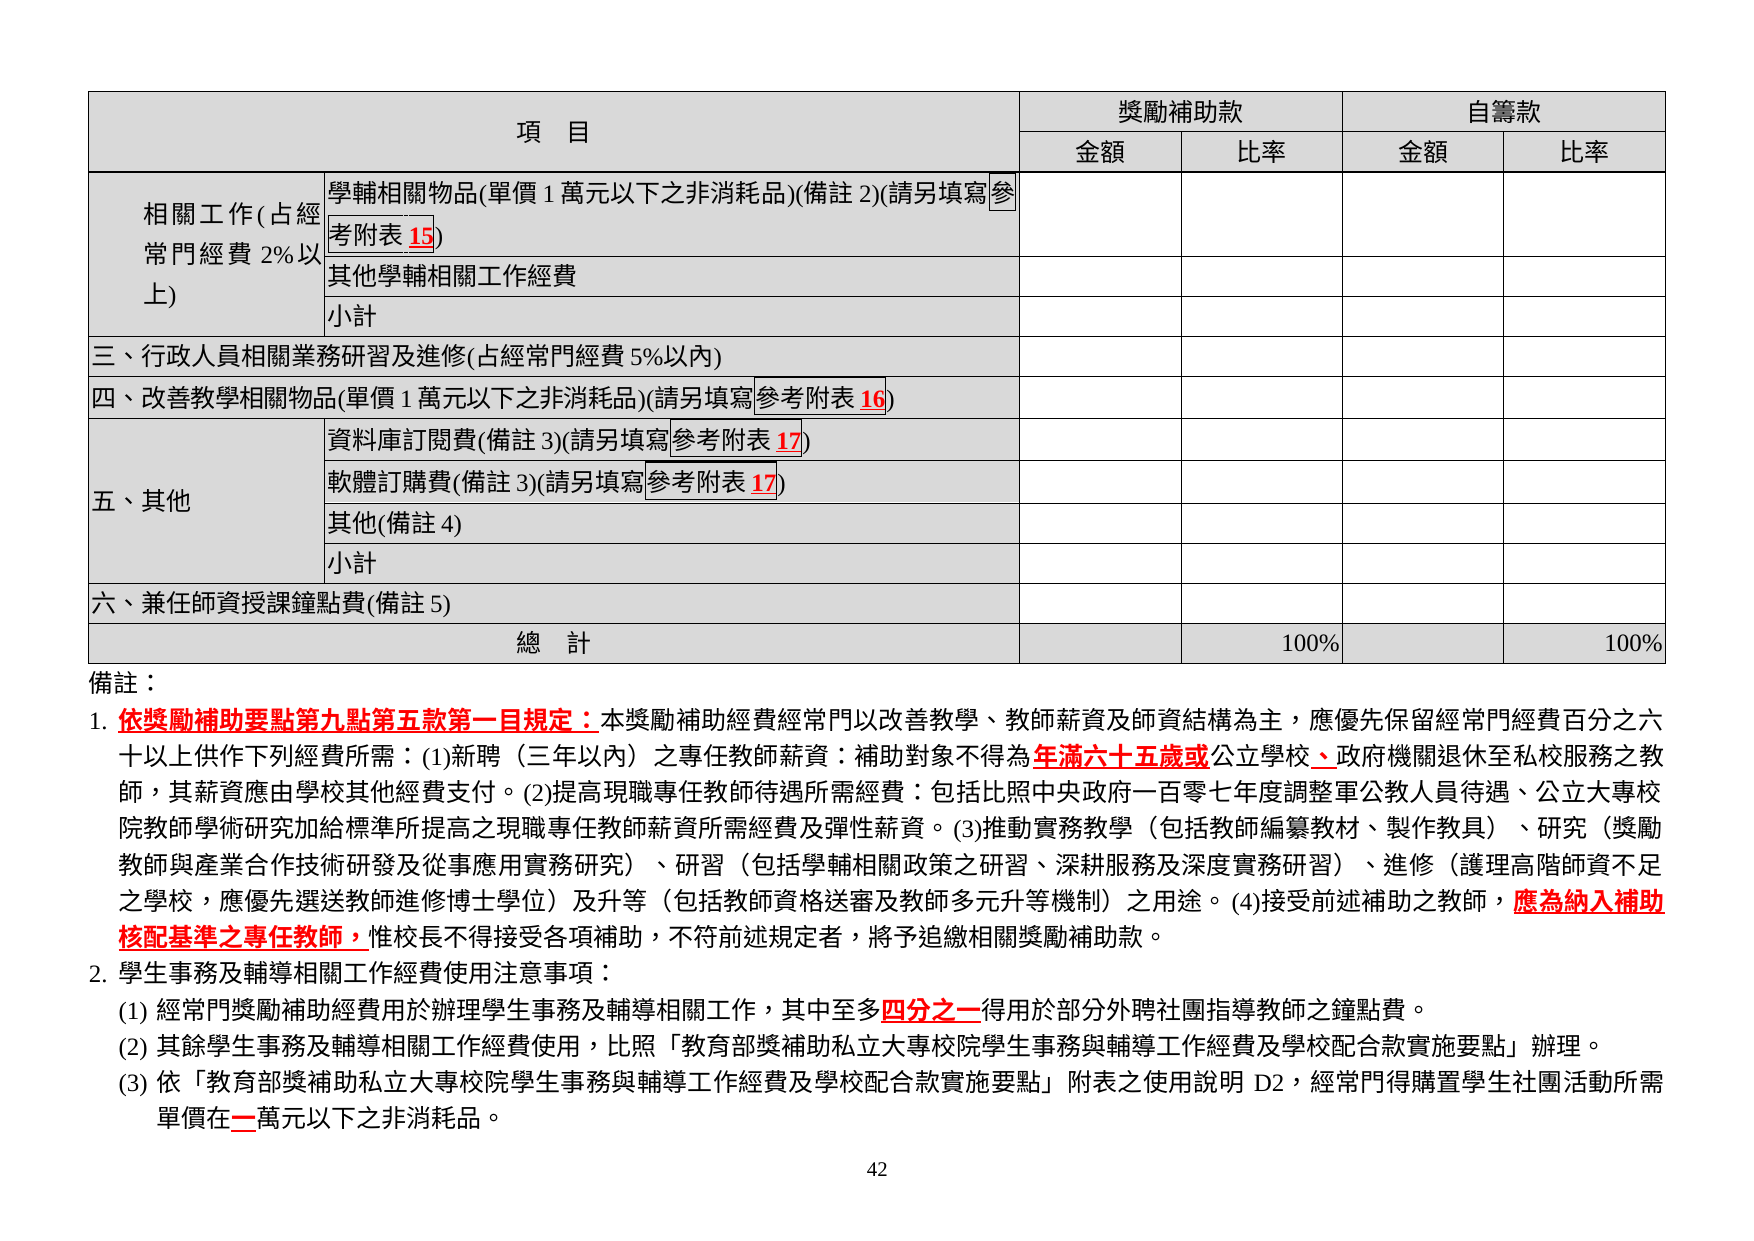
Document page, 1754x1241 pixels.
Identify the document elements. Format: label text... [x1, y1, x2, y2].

table_cell 五、其他 [89, 419, 324, 583]
table_cell 四、改善教學相關物品(單價1萬元以下之非消耗品)(請另填寫參考附表16) [89, 377, 1019, 418]
table_cell 100% [1504, 624, 1665, 663]
list 學生事務及輔導相關工作經費使用注意事項： [89, 954, 1665, 990]
list 經常門獎勵補助經費用於辦理學生事務及輔導相關工作，其中至多四分之一得用於部分外聘社團指導教師之鐘點費。 [118, 990, 1665, 1026]
table_cell [1343, 584, 1503, 623]
table_cell 其他學輔相關工作經費 [325, 257, 1019, 296]
table_cell [1343, 419, 1503, 460]
table_cell [1020, 419, 1181, 460]
table_cell [1504, 419, 1665, 460]
table_cell 六、兼任師資授課鐘點費(備註5) [89, 584, 1019, 623]
table_cell 總 計 [89, 624, 1019, 663]
table_cell [1020, 584, 1181, 623]
table_header 獎勵補助款 [1020, 92, 1342, 131]
table_cell 比率 [1504, 132, 1665, 171]
table_cell [1020, 337, 1181, 376]
table_cell 100% [1182, 624, 1342, 663]
list 依獎勵補助要點第九點第五款第一目規定：本獎勵補助經費經常門以改善教學、教師薪資及師資結構為主，應優先保留經常門經費百分之六十以上供作下列經費所需：(1)新聘（三年以內）之專任教師薪資：補助對象不得為年滿六十五歲或公立學校、政府機關退休至私校服務之教師，其薪資應由學校其他經費支付。(2)提高現職專任教師待遇所需經費：包括比照中央政府一百零七年度調整軍公教人員待遇、公立大專校院教師學術研究加給標準所提高之現職專任教師薪資所需經費及彈性薪資。(3)推動實務教學（包括教師編纂教材、製作教具）、研究（獎勵教師與產業合作技術研發及從事應用實務研究）、研習（包括學輔相關政策之研習、深耕服務及深度實務研習）、進修（護理高階師資不足之學校，應優先選送教師進修博士學位）及升等（包括教師資格送審及教師多元升等機制）之用途。(4)接受前述補助之教師，應為納入補助核配基準之專任教師，惟校長不得接受各項補助，不符前述規定者，將予追繳相關獎勵補助款。 [89, 700, 1665, 954]
table_cell [1182, 337, 1342, 376]
table_cell [1343, 337, 1503, 376]
text 備註： [89, 664, 1665, 700]
table_cell 相關工作(占經常門經費2%以上) [89, 173, 324, 336]
table_cell [1182, 504, 1342, 543]
table_cell [1504, 504, 1665, 543]
table_cell [1182, 297, 1342, 336]
table_cell 軟體訂購費(備註3)(請另填寫參考附表17) [325, 461, 1019, 502]
table_cell [1182, 377, 1342, 418]
table_cell 金額 [1020, 132, 1181, 171]
table_cell [1182, 257, 1342, 296]
table_cell [1504, 337, 1665, 376]
table_cell [1020, 544, 1181, 583]
table_cell 小計 [325, 297, 1019, 336]
table_cell [1182, 419, 1342, 460]
table_header 項 目 [89, 92, 1019, 171]
table_cell 資料庫訂閱費(備註3)(請另填寫參考附表17) [325, 419, 1019, 460]
table_cell [1182, 584, 1342, 623]
table_cell [1343, 173, 1503, 256]
table_cell [1343, 257, 1503, 296]
table_cell [1182, 461, 1342, 502]
table_cell [1343, 544, 1503, 583]
table_cell 比率 [1182, 132, 1342, 171]
table_cell [1504, 297, 1665, 336]
table_cell [1020, 624, 1181, 663]
table_cell [1343, 297, 1503, 336]
list 其餘學生事務及輔導相關工作經費使用，比照「教育部獎補助私立大專校院學生事務與輔導工作經費及學校配合款實施要點」辦理。 [118, 1026, 1665, 1063]
table_cell 小計 [325, 544, 1019, 583]
table_cell [1020, 461, 1181, 502]
table_cell [1020, 297, 1181, 336]
table_cell 三、行政人員相關業務研習及進修(占經常門經費5%以內) [89, 337, 1019, 376]
list 依「教育部獎補助私立大專校院學生事務與輔導工作經費及學校配合款實施要點」附表之使用說明D2，經常門得購置學生社團活動所需單價在一萬元以下之非消耗品。 [118, 1063, 1665, 1135]
table_cell [1343, 504, 1503, 543]
table_cell [1182, 173, 1342, 256]
table_cell [1182, 544, 1342, 583]
table_cell [1020, 257, 1181, 296]
table_cell [1504, 257, 1665, 296]
table_cell [1504, 377, 1665, 418]
table_cell 其他(備註4) [325, 504, 1019, 543]
table_cell [1504, 584, 1665, 623]
table_cell [1343, 461, 1503, 502]
table_cell [1504, 461, 1665, 502]
table_cell [1020, 173, 1181, 256]
table_header 自籌款 [1343, 92, 1665, 131]
table_cell [1343, 377, 1503, 418]
table_cell 金額 [1343, 132, 1503, 171]
table_cell [1020, 504, 1181, 543]
table_cell [1343, 624, 1503, 663]
table_cell [1504, 173, 1665, 256]
table_cell [1020, 377, 1181, 418]
table_cell 學輔相關物品(單價1萬元以下之非消耗品)(備註2)(請另填寫參考附表15) [325, 173, 1019, 256]
table_cell [1504, 544, 1665, 583]
